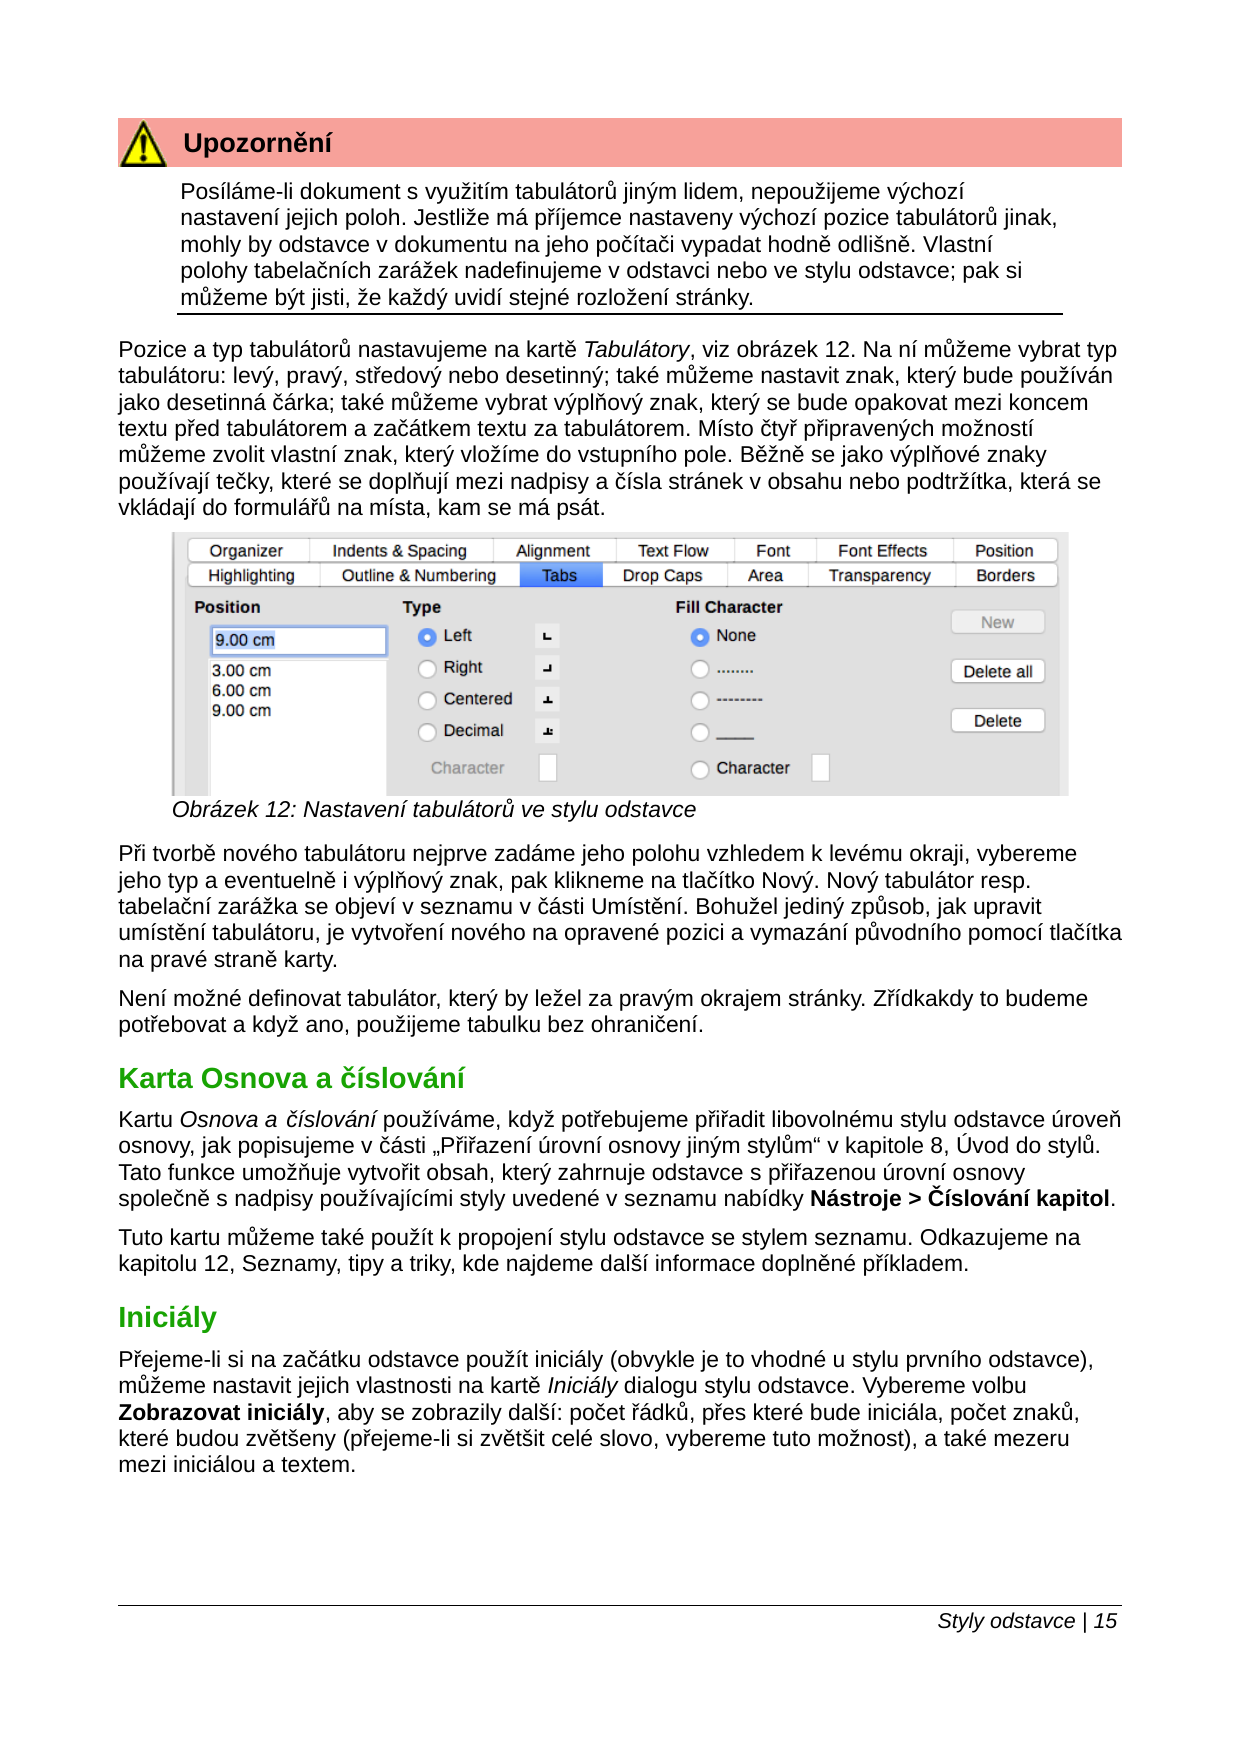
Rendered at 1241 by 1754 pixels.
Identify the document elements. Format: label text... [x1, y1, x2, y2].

text Při tvorbě nového tabulátoru nejprve zadáme jeho polohu vzhledem k levému okraji, vybereme jeho typ a eventuelně i výplňový znak, pak klikneme na tlačítko Nový. Nový tabulátor resp. tabelační zarážka se objeví v seznamu v části Umístění. Bohužel jediný způsob, jak upravit umístění tabulátoru, je vytvoření nového na opravené pozici a vymazání původního pomocí tlačítka na pravé straně karty. [118, 840, 1122, 972]
text Tuto kartu můžeme také použít k propojení stylu odstavce se stylem seznamu. Odkazujeme na kapitolu 12, Seznamy, tipy a triky, kde najdeme další informace doplněné příkladem. [118, 1224, 1122, 1277]
subtitle Karta Osnova a číslování [118, 1061, 1122, 1094]
picture [171, 532, 1069, 796]
text Kartu Osnova a číslování používáme, když potřebujeme přiřadit libovolnému stylu odstavce úroveň osnovy, jak popisujeme v části „Přiřazení úrovní osnovy jiným stylům“ v kapitole 8, Úvod do stylů. Tato funkce umožňuje vytvořit obsah, který zahrnuje odstavce s přiřazenou úrovní osnovy společně s nadpisy používajícími styly uvedené v seznamu nabídky Nástroje > Číslování kapitol. [118, 1106, 1122, 1212]
text Není možné definovat tabulátor, který by ležel za pravým okrajem stránky. Zřídkakdy to budeme potřebovat a když ano, použijeme tabulku bez ohraničení. [118, 984, 1122, 1037]
text Přejeme-li si na začátku odstavce použít iniciály (obvykle je to vhodné u stylu prvního odstavce), můžeme nastavit jejich vlastnosti na kartě Iniciály dialogu stylu odstavce. Vybereme volbu Zobrazovat iniciály, aby se zobrazily další: počet řádků, přes které bude iniciála, počet znaků, které budou zvětšeny (přejeme-li si zvětšit celé slovo, vybereme tuto možnost), a také mezeru mezi iniciálou a textem. [118, 1346, 1122, 1477]
picture [119, 119, 167, 167]
subtitle Iniciály [118, 1300, 1122, 1334]
text Posíláme-li dokument s využitím tabulátorů jiným lidem, nepoužijeme výchozí nastavení jejich poloh. Jestliže má příjemce nastaveny výchozí pozice tabulátorů jinak, mohly by odstavce v dokumentu na jeho počítači vypadat hodně odlišně. Vlastní polohy tabelačních zarážek nadefinujeme v odstavci nebo ve stylu odstavce; pak si můžeme být jisti, že každý uvidí stejné rozložení stránky. [177, 175, 1063, 313]
subtitle Upozornění [118, 118, 1122, 167]
text Obrázek 12: Nastavení tabulátorů ve stylu odstavce [172, 796, 1068, 822]
text Pozice a typ tabulátorů nastavujeme na kartě Tabulátory, viz obrázek 12. Na ní můžeme vybrat typ tabulátoru: levý, pravý, středový nebo desetinný; také můžeme nastavit znak, který bude používán jako desetinná čárka; také můžeme vybrat výplňový znak, který se bude opakovat mezi koncem textu před tabulátorem a začátkem textu za tabulátorem. Místo čtyř připravených možností můžeme zvolit vlastní znak, který vložíme do vstupního pole. Běžně se jako výplňové znaky používají tečky, které se doplňují mezi nadpisy a čísla stránek v obsahu nebo podtržítka, která se vkládají do formulářů na místa, kam se má psát. [118, 336, 1122, 520]
